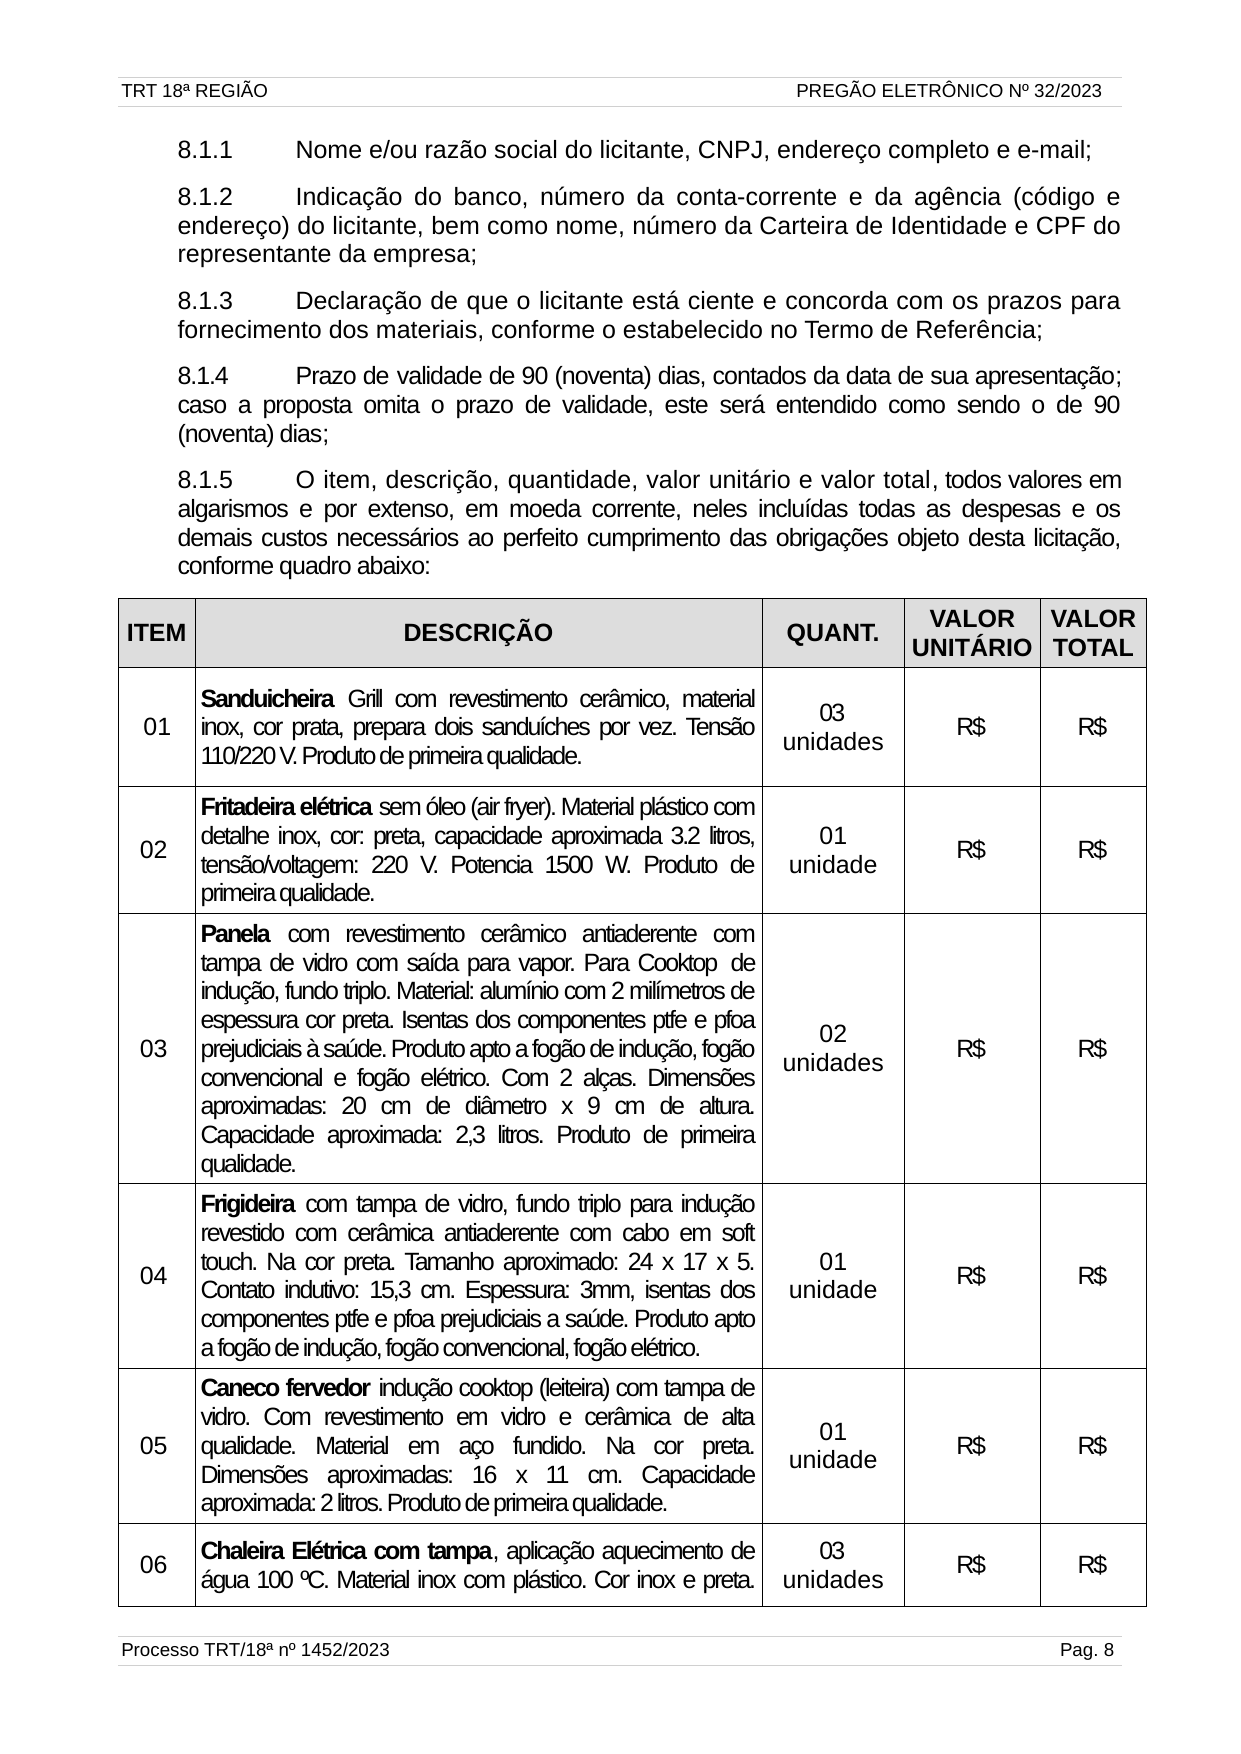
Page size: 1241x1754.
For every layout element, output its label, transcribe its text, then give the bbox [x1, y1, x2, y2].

table_cell 01 unidade [763, 1184, 904, 1367]
table_cell 01 unidade [763, 787, 904, 913]
table_cell R$ [905, 1524, 1040, 1606]
table_header VALOR UNITÁRIO [905, 599, 1040, 667]
table_header DESCRIÇÃO [196, 599, 762, 667]
text 8.1.5 O item, descrição, quantidade, valor unitário e valor total, todos valores em algarismos e por extenso, em moeda corrente, neles incluídas todas as despesas e os demais custos necessários ao perfeito cumprimento das obrigações objeto desta licitação, conforme quadro abaixo: [177, 465, 1122, 580]
table_header VALOR TOTAL [1041, 599, 1146, 667]
table_cell R$ [905, 787, 1040, 913]
table_cell 01 [119, 668, 195, 786]
table_cell 02 unidades [763, 914, 904, 1183]
list 8.1.3 Declaração de que o licitante está ciente e concorda com os prazos para fornecimento dos materiais, conforme o estabelecido no Termo de Referência; [177, 286, 1122, 343]
table_cell R$ [1041, 1524, 1146, 1606]
table_cell R$ [1041, 1369, 1146, 1523]
table_cell R$ [1041, 787, 1146, 913]
table_cell R$ [905, 1184, 1040, 1367]
table_header ITEM [119, 599, 195, 667]
table_cell R$ [1041, 1184, 1146, 1367]
table_header QUANT. [763, 599, 904, 667]
table_cell Fritadeira elétrica sem óleo (air fryer). Material plástico com detalhe inox, cor: preta, capacidade aproximada 3.2 litros, tensão/voltagem: 220 V. Potencia 1500 W. Produto de primeira qualidade. [196, 787, 762, 913]
table_cell 02 [119, 787, 195, 913]
table_cell 01 unidade [763, 1369, 904, 1523]
table_cell 03 [119, 914, 195, 1183]
text 8.1.1 Nome e/ou razão social do licitante, CNPJ, endereço completo e e-mail; [177, 136, 1122, 164]
table_cell 03 unidades [763, 1524, 904, 1606]
table_cell Caneco fervedor indução cooktop (leiteira) com tampa de vidro. Com revestimento em vidro e cerâmica de alta qualidade. Material em aço fundido. Na cor preta. Dimensões aproximadas: 16 x 11 cm. Capacidade aproximada: 2 litros. Produto de primeira qualidade. [196, 1369, 762, 1523]
text 8.1.2 Indicação do banco, número da conta-corrente e da agência (código e endereço) do licitante, bem como nome, número da Carteira de Identidade e CPF do representante da empresa; [177, 182, 1122, 268]
table_cell Panela com revestimento cerâmico antiaderente com tampa de vidro com saída para vapor. Para Cooktop de indução, fundo triplo. Material: alumínio com 2 milímetros de espessura cor preta. Isentas dos componentes ptfe e pfoa prejudiciais à saúde. Produto apto a fogão de indução, fogão convencional e fogão elétrico. Com 2 alças. Dimensões aproximadas: 20 cm de diâmetro x 9 cm de altura. Capacidade aproximada: 2,3 litros. Produto de primeira qualidade. [196, 914, 762, 1183]
table_cell R$ [905, 1369, 1040, 1523]
table_cell Frigideira com tampa de vidro, fundo triplo para indução revestido com cerâmica antiaderente com cabo em soft touch. Na cor preta. Tamanho aproximado: 24 x 17 x 5. Contato indutivo: 15,3 cm. Espessura: 3mm, isentas dos componentes ptfe e pfoa prejudiciais a saúde. Produto apto a fogão de indução, fogão convencional, fogão elétrico. [196, 1184, 762, 1367]
table_cell 06‍ [119, 1524, 195, 1606]
table_cell 05 [119, 1369, 195, 1523]
list 8.1.4 Prazo de validade de 90 (noventa) dias, contados da data de sua apresentação; caso a proposta omita o prazo de validade, este será entendido como sendo o de 90 (noventa) dias; [177, 361, 1122, 447]
table_cell R$ [905, 914, 1040, 1183]
table_cell R$ [1041, 668, 1146, 786]
table_cell 03 unidades [763, 668, 904, 786]
table_cell 04 [119, 1184, 195, 1367]
table_cell R$ [1041, 914, 1146, 1183]
table_cell Chaleira Elétrica com tampa, aplicação aquecimento de água 100 ºC. Material inox com plástico. Cor inox e preta. [196, 1524, 762, 1606]
table_cell Sanduicheira Grill com revestimento cerâmico, material inox, cor prata, prepara dois sanduíches por vez. Tensão 110/220 V. Produto de primeira qualidade. [196, 668, 762, 786]
table_cell R$ [905, 668, 1040, 786]
